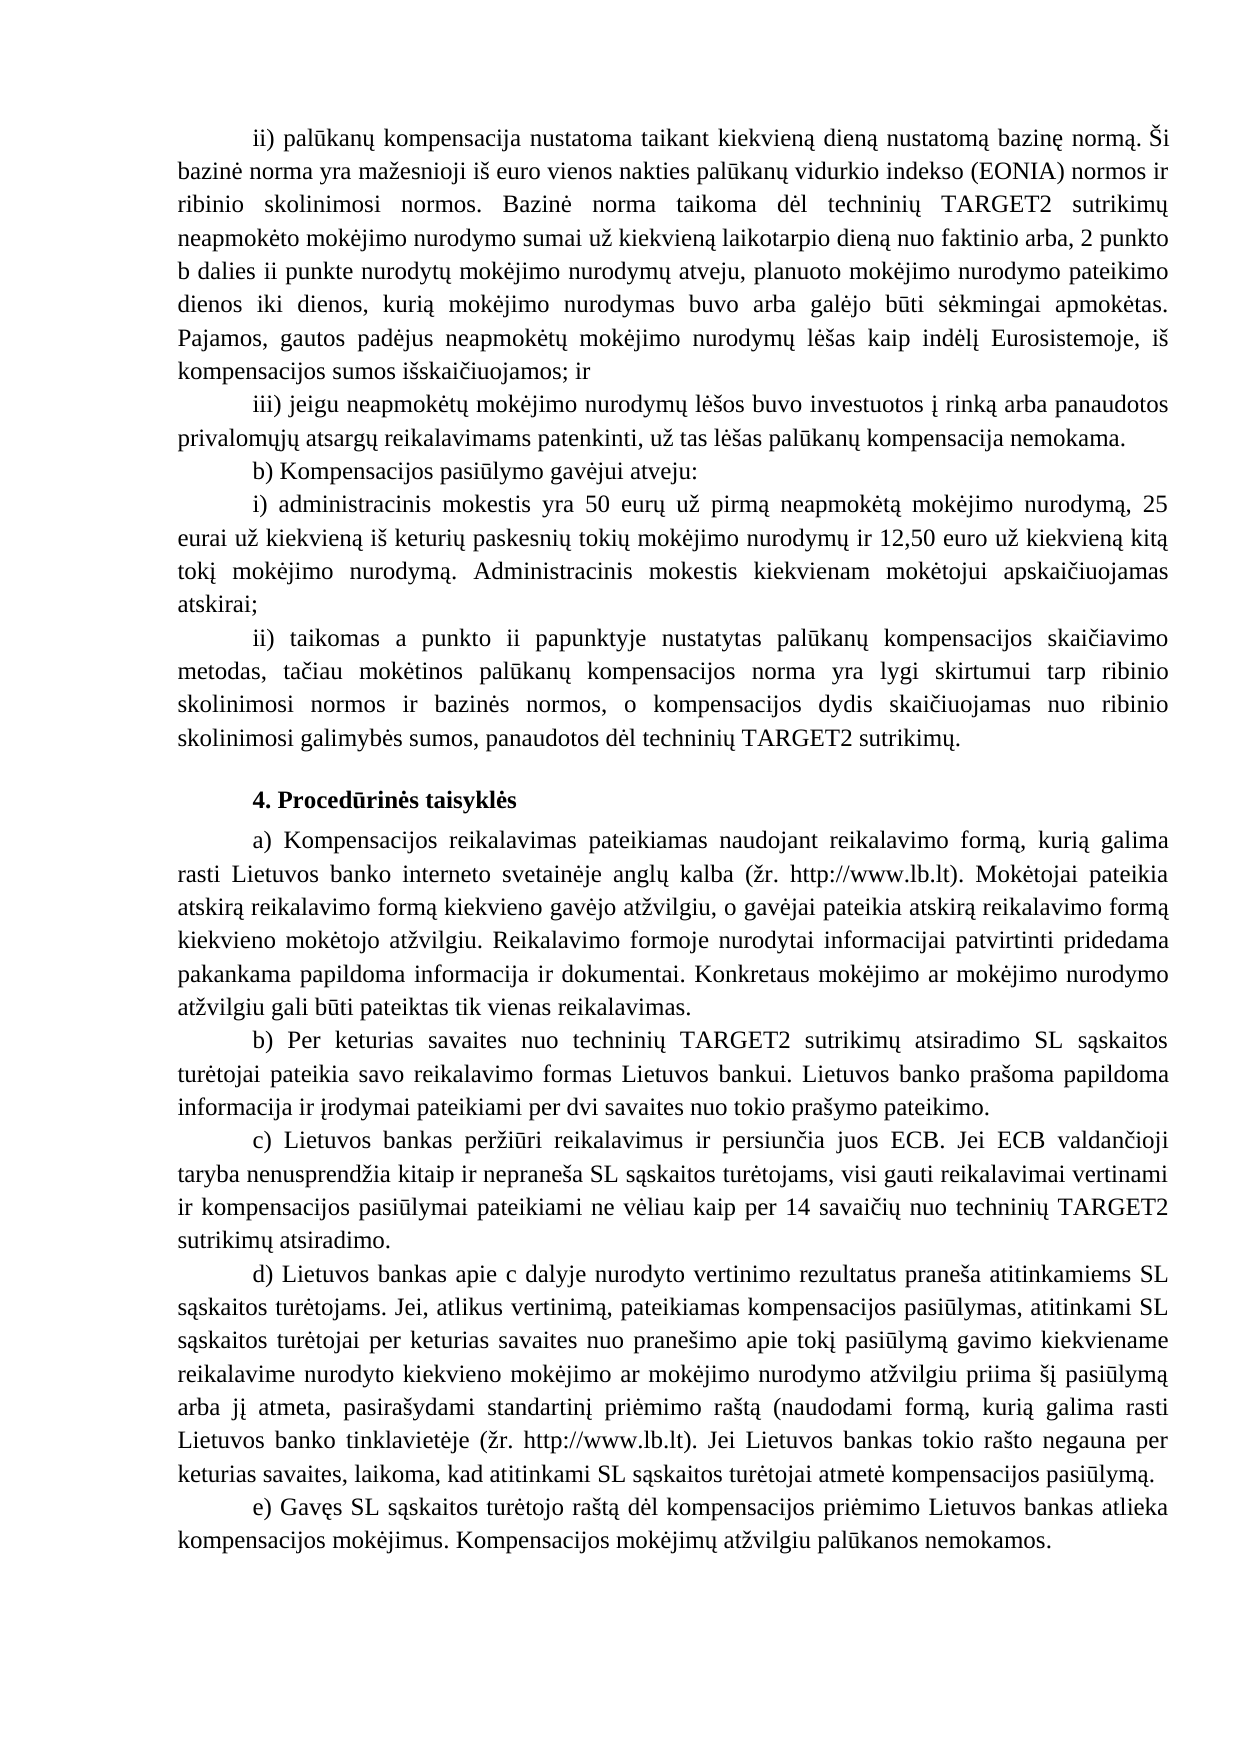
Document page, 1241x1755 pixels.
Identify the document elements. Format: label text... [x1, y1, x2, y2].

text d) Lietuvos bankas apie c dalyje nurodyto vertinimo rezultatus praneša atitinkamiems SL sąskaitos turėtojams. Jei, atlikus vertinimą, pateikiamas kompensacijos pasiūlymas, atitinkami SL sąskaitos turėtojai per keturias savaites nuo pranešimo apie tokį pasiūlymą gavimo kiekviename reikalavime nurodyto kiekvieno mokėjimo ar mokėjimo nurodymo atžvilgiu priima šį pasiūlymą arba jį atmeta, pasirašydami standartinį priėmimo raštą (naudodami formą, kurią galima rasti Lietuvos banko tinklavietėje (žr. http://www.lb.lt). Jei Lietuvos bankas tokio rašto negauna per keturias savaites, laikoma, kad atitinkami SL sąskaitos turėtojai atmetė kompensacijos pasiūlymą. [177, 1254, 1169, 1487]
text ii) palūkanų kompensacija nustatoma taikant kiekvieną dieną nustatomą bazinę normą. Ši bazinė norma yra mažesnioji iš euro vienos nakties palūkanų vidurkio indekso (EONIA) normos ir ribinio skolinimosi normos. Bazinė norma taikoma dėl techninių TARGET2 sutrikimų neapmokėto mokėjimo nurodymo sumai už kiekvieną laikotarpio dieną nuo faktinio arba, 2 punkto b dalies ii punkte nurodytų mokėjimo nurodymų atveju, planuoto mokėjimo nurodymo pateikimo dienos iki dienos, kurią mokėjimo nurodymas buvo arba galėjo būti sėkmingai apmokėtas. Pajamos, gautos padėjus neapmokėtų mokėjimo nurodymų lėšas kaip indėlį Eurosistemoje, iš kompensacijos sumos išskaičiuojamos; ir [177, 118, 1169, 385]
text iii) jeigu neapmokėtų mokėjimo nurodymų lėšos buvo investuotos į rinką arba panaudotos privalomųjų atsargų reikalavimams patenkinti, už tas lėšas palūkanų kompensacija nemokama. [177, 385, 1169, 451]
text 4. Procedūrinės taisyklės [177, 780, 1169, 813]
text e) Gavęs SL sąskaitos turėtojo raštą dėl kompensacijos priėmimo Lietuvos bankas atlieka kompensacijos mokėjimus. Kompensacijos mokėjimų atžvilgiu palūkanos nemokamos. [177, 1487, 1169, 1554]
text a) Kompensacijos reikalavimas pateikiamas naudojant reikalavimo formą, kurią galima rasti Lietuvos banko interneto svetainėje anglų kalba (žr. http://www.lb.lt). Mokėtojai pateikia atskirą reikalavimo formą kiekvieno gavėjo atžvilgiu, o gavėjai pateikia atskirą reikalavimo formą kiekvieno mokėtojo atžvilgiu. Reikalavimo formoje nurodytai informacijai patvirtinti pridedama pakankama papildoma informacija ir dokumentai. Konkretaus mokėjimo ar mokėjimo nurodymo atžvilgiu gali būti pateiktas tik vienas reikalavimas. [177, 821, 1169, 1021]
text ii) taikomas a punkto ii papunktyje nustatytas palūkanų kompensacijos skaičiavimo metodas, tačiau mokėtinos palūkanų kompensacijos norma yra lygi skirtumui tarp ribinio skolinimosi normos ir bazinės normos, o kompensacijos dydis skaičiuojamas nuo ribinio skolinimosi galimybės sumos, panaudotos dėl techninių TARGET2 sutrikimų. [177, 618, 1169, 751]
text b) Per keturias savaites nuo techninių TARGET2 sutrikimų atsiradimo SL sąskaitos turėtojai pateikia savo reikalavimo formas Lietuvos bankui. Lietuvos banko prašoma papildoma informacija ir įrodymai pateikiami per dvi savaites nuo tokio prašymo pateikimo. [177, 1021, 1169, 1121]
text c) Lietuvos bankas peržiūri reikalavimus ir persiunčia juos ECB. Jei ECB valdančioji taryba nenusprendžia kitaip ir nepraneša SL sąskaitos turėtojams, visi gauti reikalavimai vertinami ir kompensacijos pasiūlymai pateikiami ne vėliau kaip per 14 savaičių nuo techninių TARGET2 sutrikimų atsiradimo. [177, 1121, 1169, 1254]
text b) Kompensacijos pasiūlymo gavėjui atveju: [177, 451, 1169, 485]
text i) administracinis mokestis yra 50 eurų už pirmą neapmokėtą mokėjimo nurodymą, 25 eurai už kiekvieną iš keturių paskesnių tokių mokėjimo nurodymų ir 12,50 euro už kiekvieną kitą tokį mokėjimo nurodymą. Administracinis mokestis kiekvienam mokėtojui apskaičiuojamas atskirai; [177, 485, 1169, 618]
